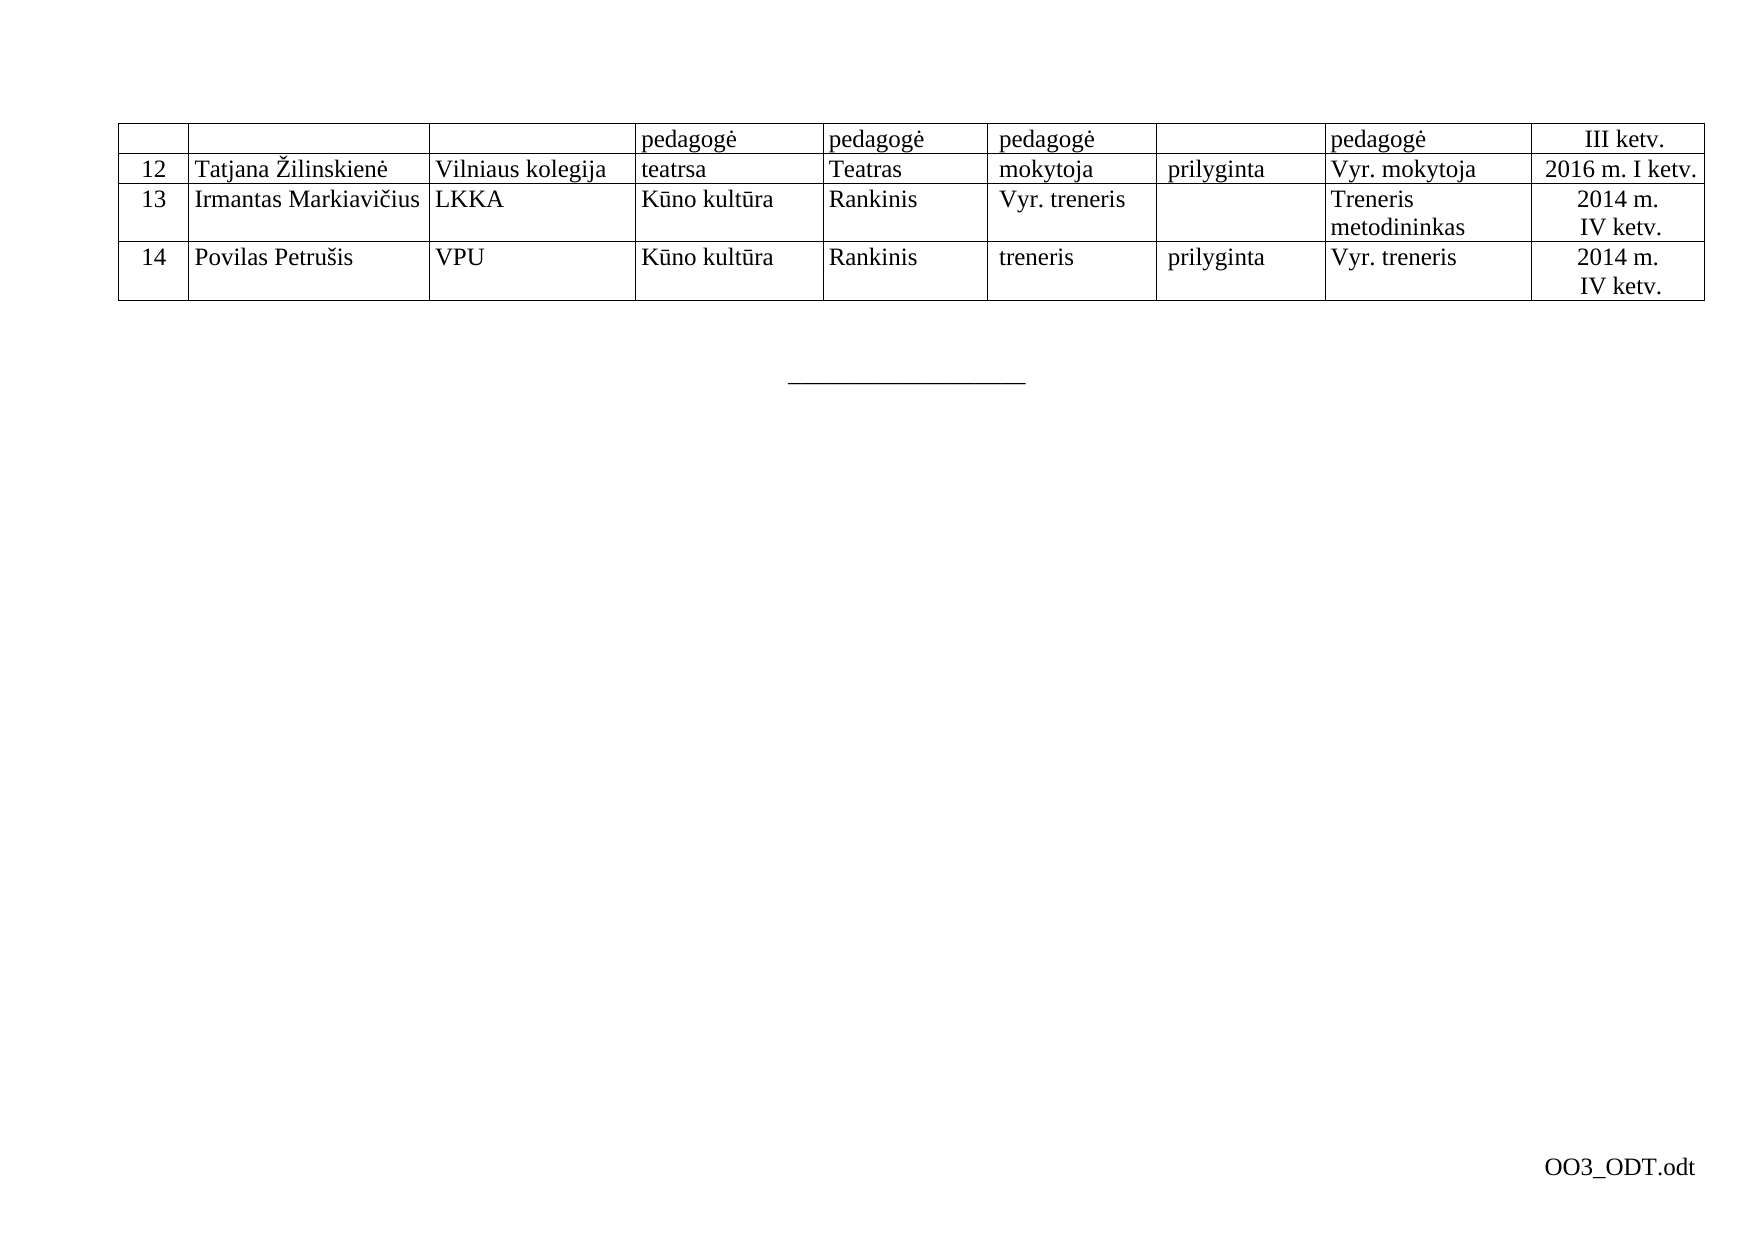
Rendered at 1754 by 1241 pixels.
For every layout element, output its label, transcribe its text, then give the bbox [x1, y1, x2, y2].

table_cell Vyr. treneris [988, 184, 1156, 241]
table_cell 14 [119, 242, 188, 300]
table_cell Treneris metodininkas [1326, 184, 1531, 241]
table_cell teatrsa [636, 154, 823, 183]
table_cell [189, 124, 429, 153]
table_cell Kūno kultūra [636, 242, 823, 300]
table_cell Kūno kultūra [636, 184, 823, 241]
table_cell [1157, 184, 1325, 241]
table_cell [1157, 124, 1325, 153]
table_cell pedagogė [636, 124, 823, 153]
table_cell LKKA [430, 184, 635, 241]
table_cell Vyr. mokytoja [1326, 154, 1531, 183]
table_cell 2016 m. I ketv. [1532, 154, 1704, 183]
table_cell Irmantas Markiavičius [189, 184, 429, 241]
table_cell prilyginta [1157, 242, 1325, 300]
table_cell Teatras [824, 154, 987, 183]
table_cell Vilniaus kolegija [430, 154, 635, 183]
table_cell Vyr. treneris [1326, 242, 1531, 300]
table_cell Rankinis [824, 184, 987, 241]
table_cell [430, 124, 635, 153]
table_cell prilyginta [1157, 154, 1325, 183]
table_cell VPU [430, 242, 635, 300]
table_cell Rankinis [824, 242, 987, 300]
table_cell pedagogė [1326, 124, 1531, 153]
table_cell [119, 124, 188, 153]
table_cell 2014 m. IV ketv. [1532, 184, 1704, 241]
table_cell 2014 m. IV ketv. [1532, 242, 1704, 300]
table_cell treneris [988, 242, 1156, 300]
table_cell III ketv. [1532, 124, 1704, 153]
table_cell pedagogė [988, 124, 1156, 153]
table_cell mokytoja [988, 154, 1156, 183]
table_cell pedagogė [824, 124, 987, 153]
table_cell 13 [119, 184, 188, 241]
text ___________________ [118, 358, 1695, 387]
table_cell 12 [119, 154, 188, 183]
table_cell Povilas Petrušis [189, 242, 429, 300]
table_cell Tatjana Žilinskienė [189, 154, 429, 183]
